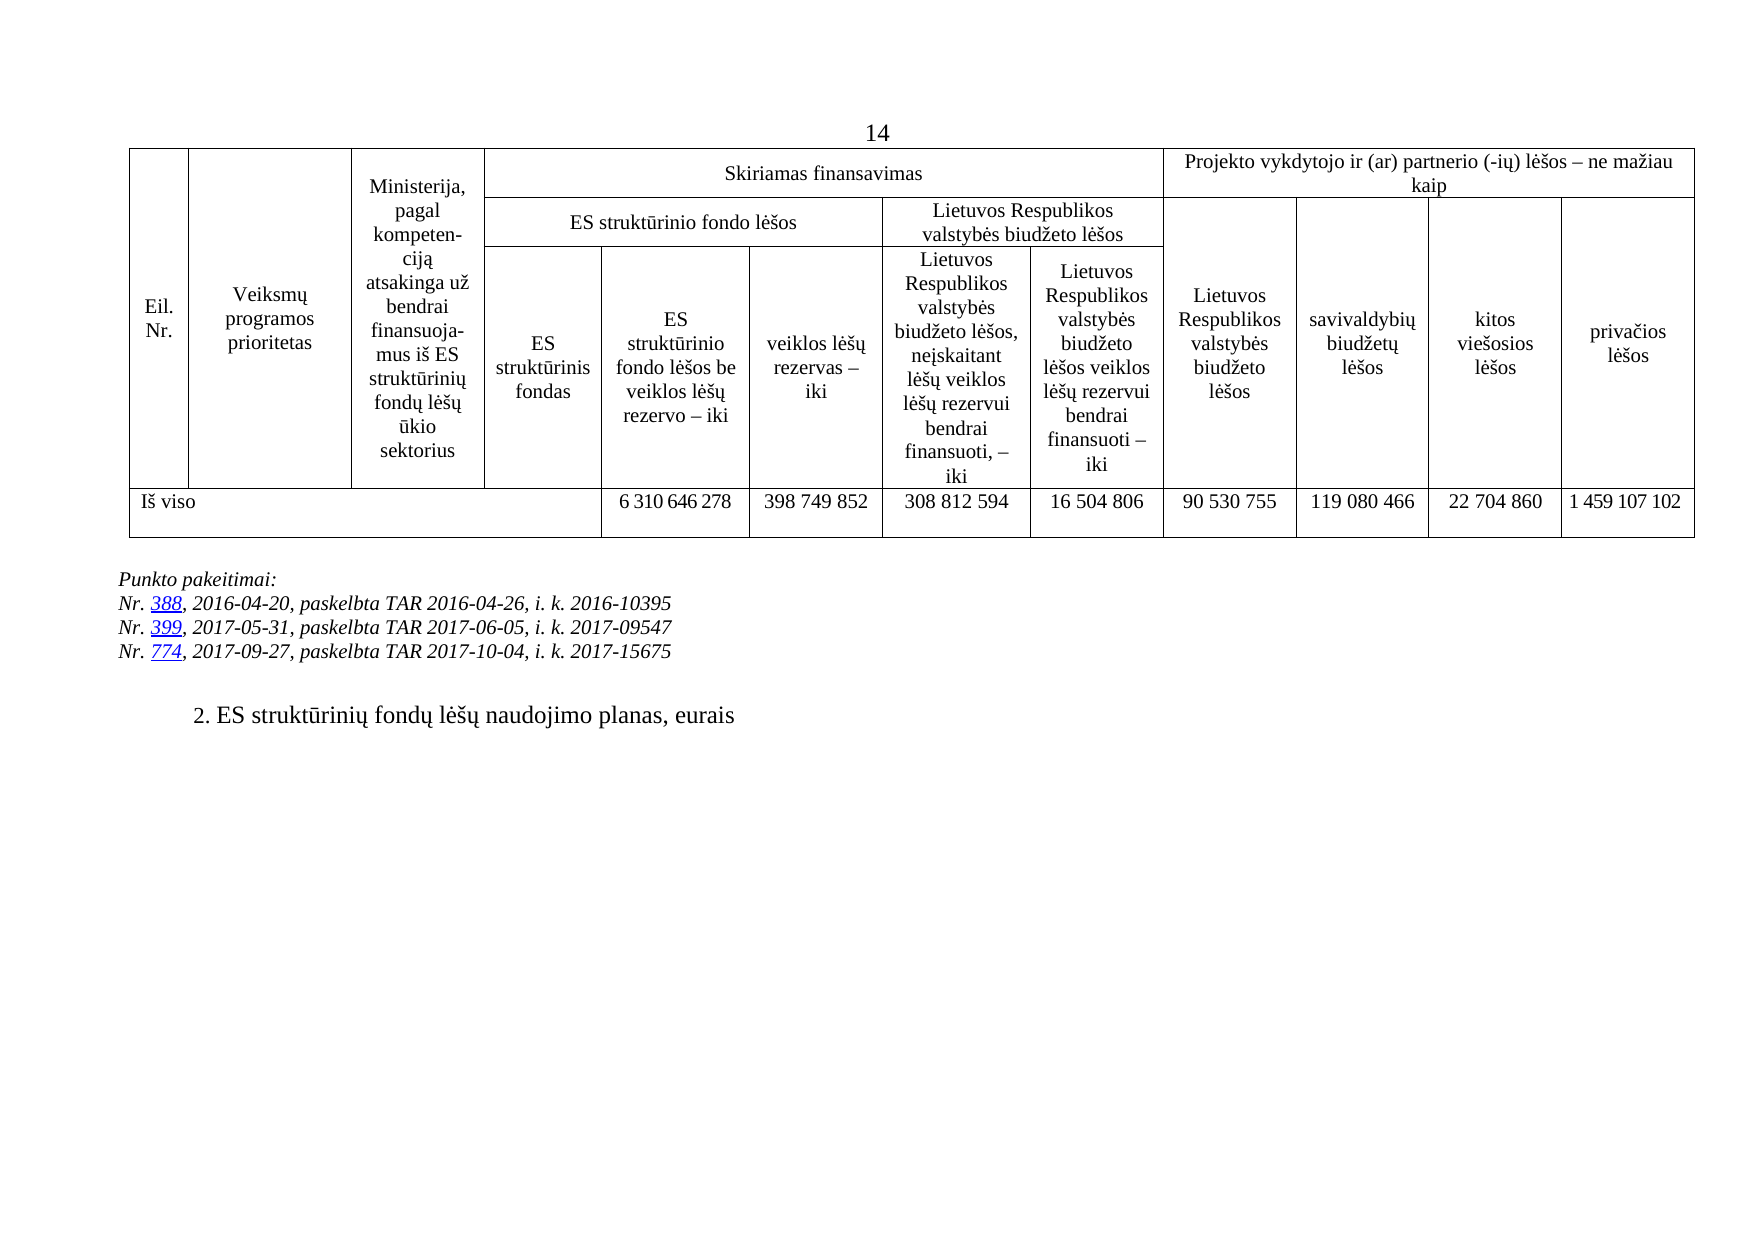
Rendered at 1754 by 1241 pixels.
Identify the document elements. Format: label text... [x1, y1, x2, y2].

table_header Veiksmų programos prioritetas [189, 149, 351, 488]
table_header Eil. Nr. [130, 149, 188, 488]
table_cell veiklos lėšų rezervas – iki [750, 247, 882, 488]
table_cell ES struktūrinio fondo lėšos be veiklos lėšų rezervo – iki [602, 247, 749, 488]
table_cell 398 749 852 [750, 489, 882, 537]
table_cell kitos viešosios lėšos [1429, 198, 1561, 488]
table_cell 22 704 860 [1429, 489, 1561, 537]
table_cell Lietuvos Respublikos valstybės biudžeto lėšos [1164, 198, 1296, 488]
table_cell Iš viso [130, 489, 601, 537]
text Nr. 399, 2017-05-31, paskelbta TAR 2017-06-05, i. k. 2017-09547 [118, 615, 1636, 639]
table_cell 6 310 646 278 [602, 489, 749, 537]
table_cell savivaldybių biudžetų lėšos [1297, 198, 1428, 488]
table_cell 90 530 755 [1164, 489, 1296, 537]
table_header Projekto vykdytojo ir (ar) partnerio (-ių) lėšos – ne mažiau kaip [1164, 149, 1694, 197]
table_cell Lietuvos Respublikos valstybės biudžeto lėšos veiklos lėšų rezervui bendrai finansuoti – iki [1031, 247, 1163, 488]
table_cell Lietuvos Respublikos valstybės biudžeto lėšos, neįskaitant lėšų veiklos lėšų rezervui bendrai finansuoti, – iki [883, 247, 1030, 488]
text 2. ES struktūrinių fondų lėšų naudojimo planas, eurais [118, 692, 1636, 729]
table_cell ES struktūrinio fondo lėšos [485, 198, 882, 246]
table_header Ministerija, pagal kompeten-ciją atsakinga už bendrai finansuoja-mus iš ES struktūrinių fondų lėšų ūkio sektorius [352, 149, 484, 488]
text Nr. 388, 2016-04-20, paskelbta TAR 2016-04-26, i. k. 2016-10395 [118, 591, 1636, 615]
table_cell ES struktūrinis fondas [485, 247, 601, 488]
table_header Skiriamas finansavimas [485, 149, 1163, 197]
table_cell 308 812 594 [883, 489, 1030, 537]
table_cell 16 504 806 [1031, 489, 1163, 537]
table_cell 1 459 107 102 [1562, 489, 1694, 537]
text Nr. 774, 2017-09-27, paskelbta TAR 2017-10-04, i. k. 2017-15675 [118, 639, 1636, 663]
text Punkto pakeitimai: [118, 567, 1636, 591]
table_cell 119 080 466 [1297, 489, 1428, 537]
table_cell privačios lėšos [1562, 198, 1694, 488]
table_cell Lietuvos Respublikos valstybės biudžeto lėšos [883, 198, 1163, 246]
